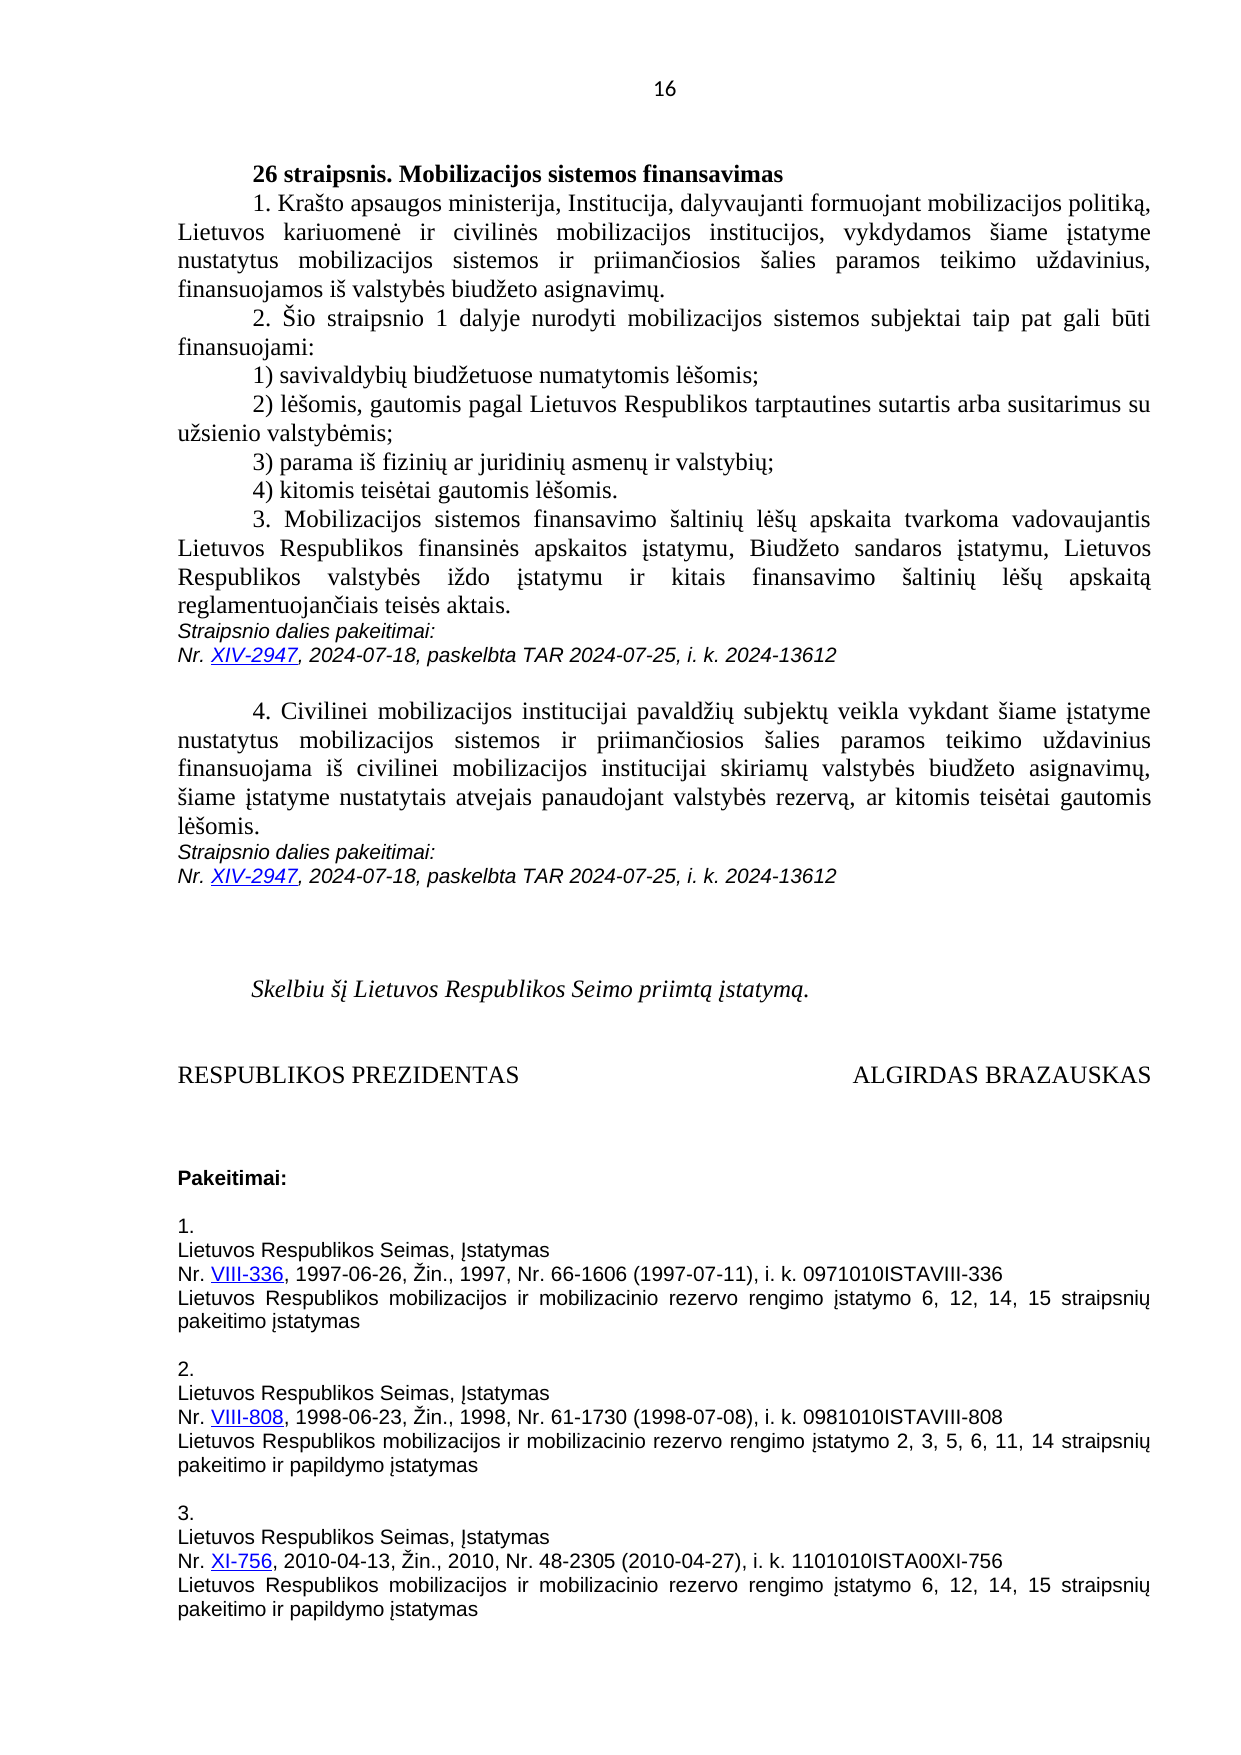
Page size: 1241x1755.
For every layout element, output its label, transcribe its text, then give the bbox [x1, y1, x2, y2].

text 3. Mobilizacijos sistemos finansavimo šaltinių lėšų apskaita tvarkoma vadovaujantis Lietuvos Respublikos finansinės apskaitos įstatymu, Biudžeto sandaros įstatymu, Lietuvos Respublikos valstybės iždo įstatymu ir kitais finansavimo šaltinių lėšų apskaitą reglamentuojančiais teisės aktais. [177, 504, 1152, 619]
text Lietuvos Respublikos Seimas, Įstatymas [177, 1525, 1152, 1549]
text RESPUBLIKOS PREZIDENTAS ALGIRDAS BRAZAUSKAS [177, 1060, 1152, 1089]
text Pakeitimai: [177, 1166, 1152, 1189]
text 3. [177, 1501, 1152, 1525]
text 3) parama iš fizinių ar juridinių asmenų ir valstybių; [177, 447, 1152, 476]
text Nr. XI-756, 2010-04-13, Žin., 2010, Nr. 48-2305 (2010-04-27), i. k. 1101010ISTA00XI-756 [177, 1549, 1152, 1573]
text Straipsnio dalies pakeitimai: [177, 619, 1152, 643]
text Nr. VIII-336, 1997-06-26, Žin., 1997, Nr. 66-1606 (1997-07-11), i. k. 0971010ISTAVIII-336 [177, 1261, 1152, 1285]
text Lietuvos Respublikos Seimas, Įstatymas [177, 1237, 1152, 1261]
text 1) savivaldybių biudžetuose numatytomis lėšomis; [177, 361, 1152, 389]
text 2) lėšomis, gautomis pagal Lietuvos Respublikos tarptautines sutartis arba susitarimus su užsienio valstybėmis; [177, 389, 1152, 447]
text Nr. XIV-2947, 2024-07-18, paskelbta TAR 2024-07-25, i. k. 2024-13612 [177, 643, 1152, 667]
text 4. Civilinei mobilizacijos institucijai pavaldžių subjektų veikla vykdant šiame įstatyme nustatytus mobilizacijos sistemos ir priimančiosios šalies paramos teikimo uždavinius finansuojama iš civilinei mobilizacijos institucijai skiriamų valstybės biudžeto asignavimų, šiame įstatyme nustatytais atvejais panaudojant valstybės rezervą, ar kitomis teisėtai gautomis lėšomis. [177, 696, 1152, 840]
text 4) kitomis teisėtai gautomis lėšomis. [177, 476, 1152, 504]
text Nr. XIV-2947, 2024-07-18, paskelbta TAR 2024-07-25, i. k. 2024-13612 [177, 864, 1152, 888]
text Straipsnio dalies pakeitimai: [177, 840, 1152, 864]
text Lietuvos Respublikos mobilizacijos ir mobilizacinio rezervo rengimo įstatymo 6, 12, 14, 15 straipsnių pakeitimo įstatymas [177, 1285, 1152, 1333]
text 26 straipsnis. Mobilizacijos sistemos finansavimas [177, 159, 1152, 188]
text Lietuvos Respublikos mobilizacijos ir mobilizacinio rezervo rengimo įstatymo 2, 3, 5, 6, 11, 14 straipsnių pakeitimo ir papildymo įstatymas [177, 1429, 1152, 1477]
text Skelbiu šį Lietuvos Respublikos Seimo priimtą įstatymą. [177, 974, 1152, 1003]
text Lietuvos Respublikos Seimas, Įstatymas [177, 1381, 1152, 1405]
text 1. [177, 1213, 1152, 1237]
text 2. [177, 1357, 1152, 1381]
text 2. Šio straipsnio 1 dalyje nurodyti mobilizacijos sistemos subjektai taip pat gali būti finansuojami: [177, 303, 1152, 361]
text Nr. VIII-808, 1998-06-23, Žin., 1998, Nr. 61-1730 (1998-07-08), i. k. 0981010ISTAVIII-808 [177, 1405, 1152, 1429]
text 1. Krašto apsaugos ministerija, Institucija, dalyvaujanti formuojant mobilizacijos politiką, Lietuvos kariuomenė ir civilinės mobilizacijos institucijos, vykdydamos šiame įstatyme nustatytus mobilizacijos sistemos ir priimančiosios šalies paramos teikimo uždavinius, finansuojamos iš valstybės biudžeto asignavimų. [177, 188, 1152, 303]
text Lietuvos Respublikos mobilizacijos ir mobilizacinio rezervo rengimo įstatymo 6, 12, 14, 15 straipsnių pakeitimo ir papildymo įstatymas [177, 1573, 1152, 1621]
